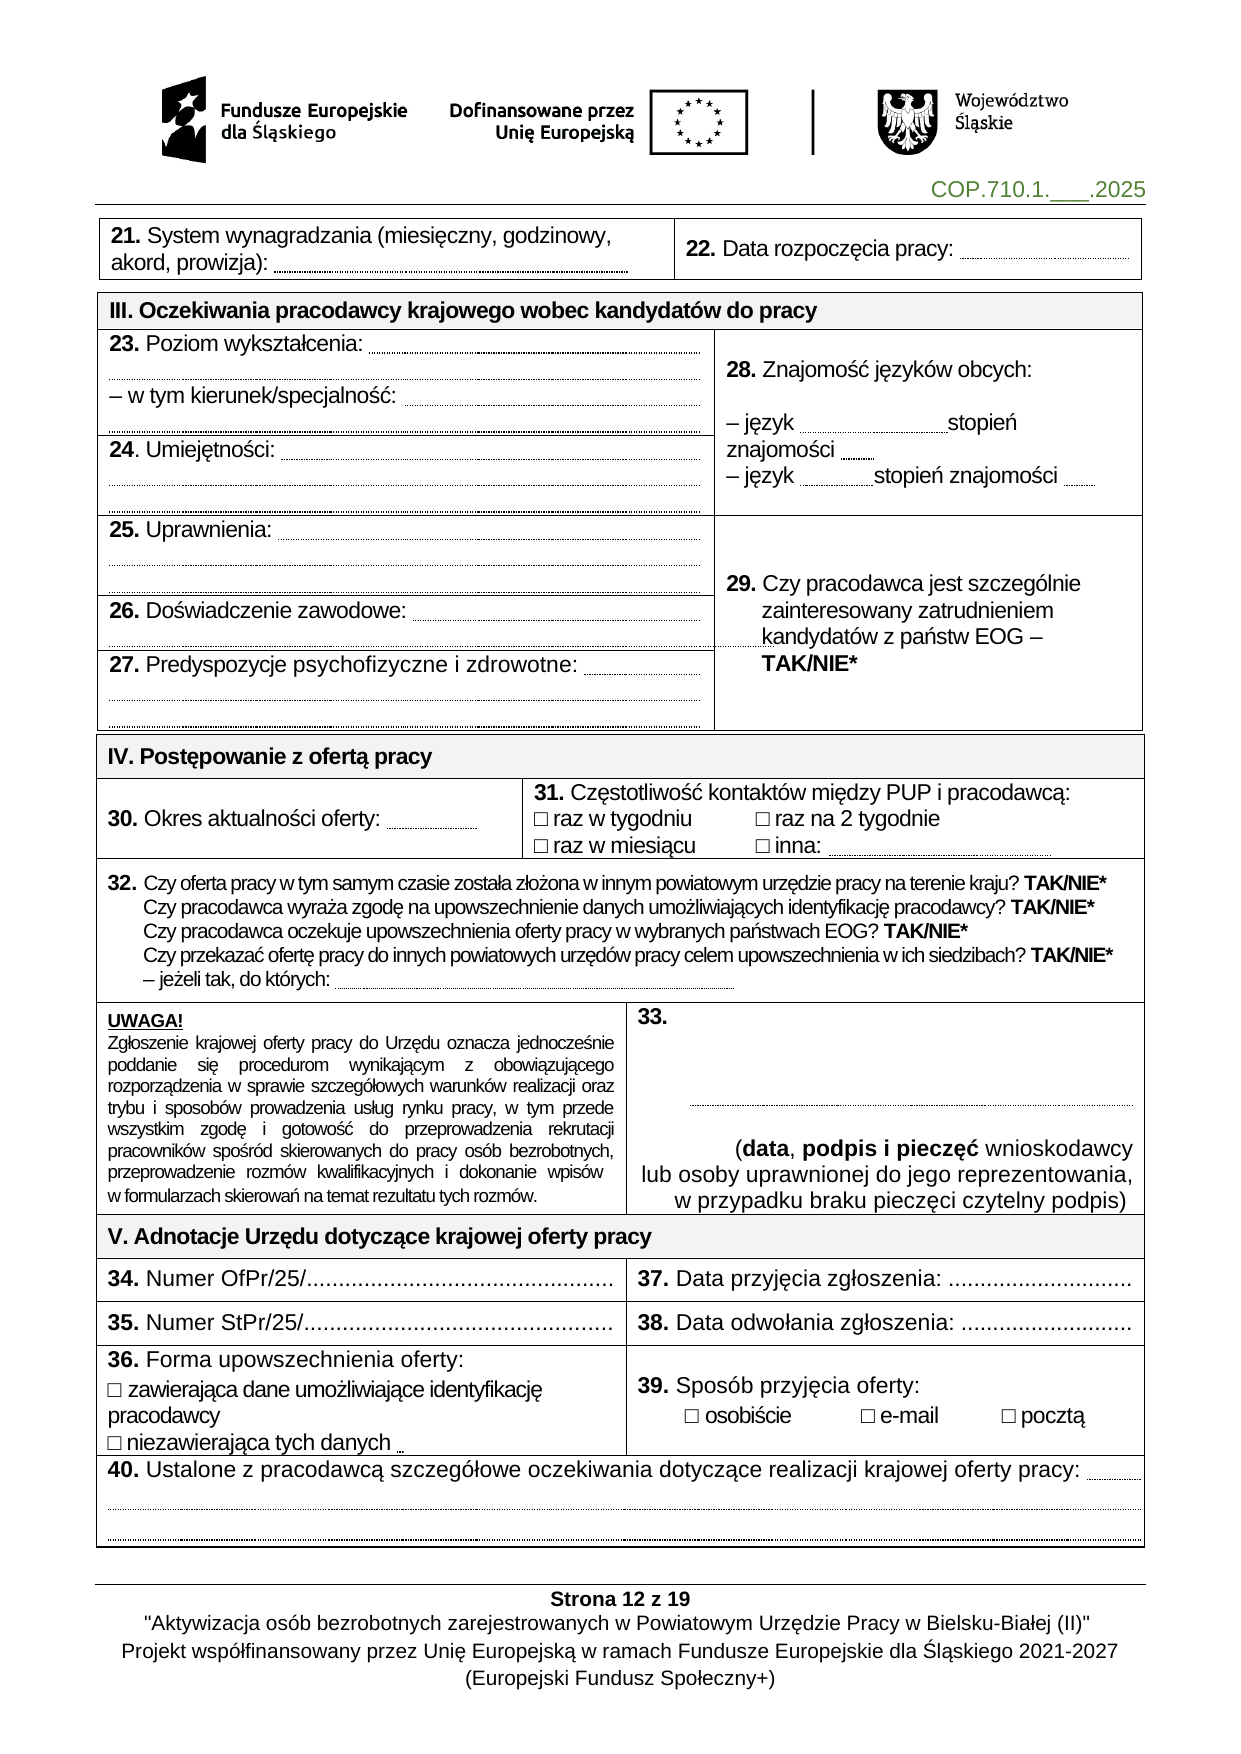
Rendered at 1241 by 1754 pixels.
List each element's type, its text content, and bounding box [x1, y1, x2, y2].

table_cell UWAGA! Zgłoszenie krajowej oferty pracy do Urzędu oznacza jednocześnie poddanie się procedurom wynikającym z obowiązującego rozporządzenia w sprawie szczegółowych warunków realizacji oraz trybu i sposobów prowadzenia usług rynku pracy, w tym przede wszystkim zgodę i gotowość do przeprowadzenia rekrutacji pracowników spośród skierowanych do pracy osób bezrobotnych, przeprowadzenie rozmów kwalifikacyjnych i dokonanie wpisów w formularzach skierowań na temat rezultatu tych rozmów. [97, 1003, 626, 1214]
table_cell 26. Doświadczenie zawodowe: [98, 596, 714, 650]
table_cell V. Adnotacje Urzędu dotyczące krajowej oferty pracy [97, 1215, 1144, 1257]
table_cell 38. Data odwołania zgłoszenia: [627, 1302, 1144, 1345]
table_cell 24. Umiejętności: [98, 436, 714, 515]
table_cell 33. (data, podpis i pieczęć wnioskodawcy lub osoby uprawnionej do jego reprezentowania, w przypadku braku pieczęci czytelny podpis) [627, 1003, 1144, 1214]
table_cell 32. Czy oferta pracy w tym samym czasie została złożona w innym powiatowym urzędzie pracy na terenie kraju? TAK/NIE* Czy pracodawca wyraża zgodę na upowszechnienie danych umożliwiających identyfikację pracodawcy? TAK/NIE* Czy pracodawca oczekuje upowszechnienia oferty pracy w wybranych państwach EOG? TAK/NIE* Czy przekazać ofertę pracy do innych powiatowych urzędów pracy celem upowszechnienia w ich siedzibach? TAK/NIE* – jeżeli tak, do których: [97, 859, 1144, 1002]
table_cell 37. Data przyjęcia zgłoszenia: [627, 1259, 1144, 1301]
table_cell 35. Numer StPr/25/ [97, 1302, 626, 1345]
table_cell 30. Okres aktualności oferty: [97, 779, 522, 858]
table_cell 29. Czy pracodawca jest szczególnie zainteresowany zatrudnieniem kandydatów z państw EOG – TAK/NIE* [715, 516, 1142, 730]
table_cell 28. Znajomość języków obcych: – język stopień znajomości – język stopień znajomości [715, 330, 1142, 515]
table_header IV. Postępowanie z ofertą pracy [97, 735, 1144, 778]
table_cell 39. Sposób przyjęcia oferty: □ osobiście □ e-mail □ pocztą [627, 1346, 1144, 1455]
table_cell 36. Forma upowszechnienia oferty: □ zawierająca dane umożliwiające identyfikację pracodawcy □ niezawierająca tych danych [97, 1346, 626, 1455]
table_cell 31. Częstotliwość kontaktów między PUP i pracodawcą: □ raz w tygodniu □ raz na 2 tygodnie □ raz w miesiącu □ inna: [523, 779, 1144, 858]
table_cell 25. Uprawnienia: [98, 516, 714, 595]
table_cell 23. Poziom wykształcenia: – w tym kierunek/specjalność: [98, 330, 714, 435]
table_cell 34. Numer OfPr/25/ [97, 1259, 626, 1301]
table_header III. Oczekiwania pracodawcy krajowego wobec kandydatów do pracy [98, 293, 1142, 328]
table_cell 21. System wynagradzania (miesięczny, godzinowy, akord, prowizja): [100, 219, 674, 279]
table_cell 40. Ustalone z pracodawcą szczegółowe oczekiwania dotyczące realizacji krajowej oferty pracy: [97, 1456, 1144, 1546]
table_cell 27. Predyspozycje psychofizyczne i zdrowotne: [98, 651, 714, 730]
table_cell 22. Data rozpoczęcia pracy: [675, 219, 1141, 279]
